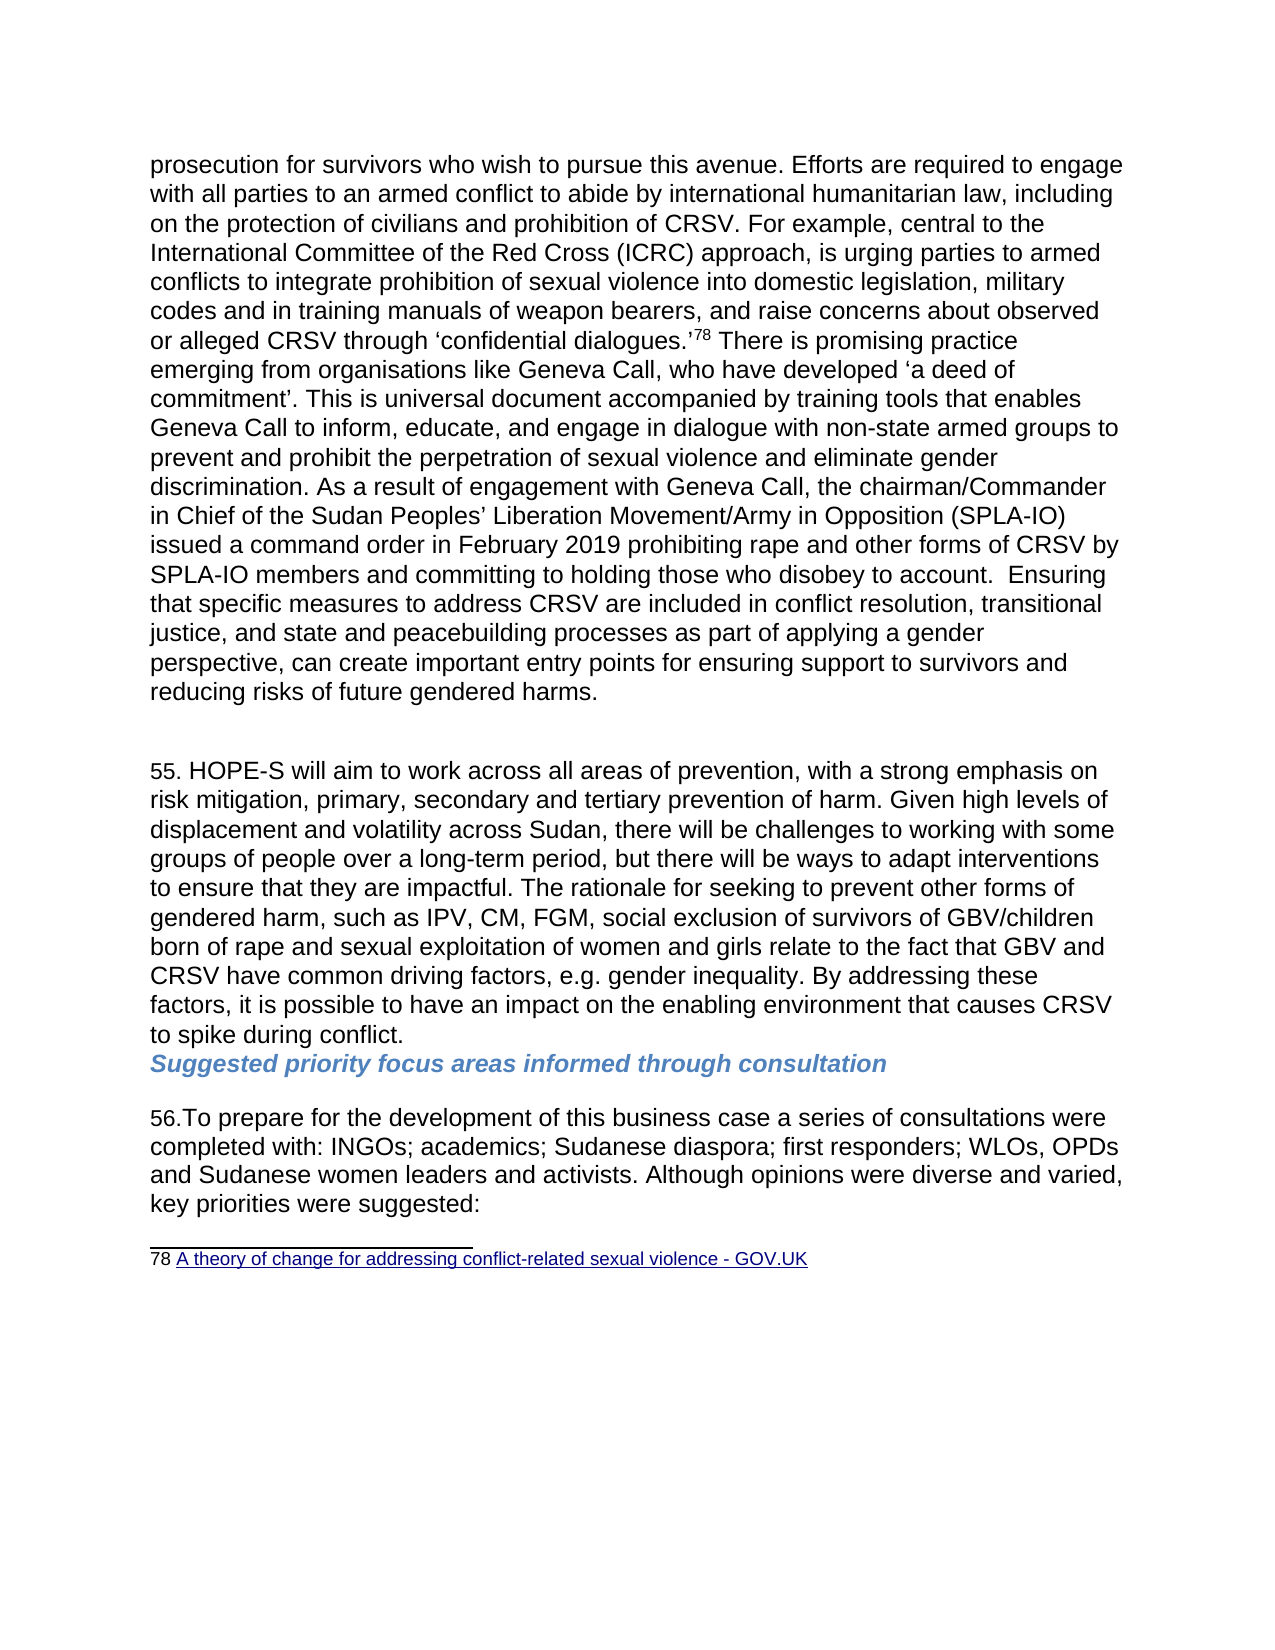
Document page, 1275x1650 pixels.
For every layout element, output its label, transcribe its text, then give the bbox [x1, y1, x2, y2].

list To prepare for the development of this business case a series of consultations were completed with: INGOs; academics; Sudanese diaspora; first responders; WLOs, OPDs and Sudanese women leaders and activists. Although opinions were diverse and varied, key priorities were suggested: [150, 1103, 1125, 1218]
list A theory of change for addressing conflict-related sexual violence - GOV.UK [150, 1248, 1125, 1269]
subtitle Suggested priority focus areas informed through consultation [150, 1049, 1125, 1078]
list prosecution for survivors who wish to pursue this avenue. Efforts are required to engage with all parties to an armed conflict to abide by international humanitarian law, including on the protection of civilians and prohibition of CRSV. For example, central to the International Committee of the Red Cross (ICRC) approach, is urging parties to armed conflicts to integrate prohibition of sexual violence into domestic legislation, military codes and in training manuals of weapon bearers, and raise concerns about observed or alleged CRSV through ‘confidential dialogues.’ There is promising practice emerging from organisations like Geneva Call, who have developed ‘a deed of commitment’. This is universal document accompanied by training tools that enables Geneva Call to inform, educate, and engage in dialogue with non-state armed groups to prevent and prohibit the perpetration of sexual violence and eliminate gender discrimination. As a result of engagement with Geneva Call, the chairman/Commander in Chief of the Sudan Peoples’ Liberation Movement/Army in Opposition (SPLA-IO) issued a command order in February 2019 prohibiting rape and other forms of CRSV by SPLA-IO members and committing to holding those who disobey to account. Ensuring that specific measures to address CRSV are included in conflict resolution, transitional justice, and state and peacebuilding processes as part of applying a gender perspective, can create important entry points for ensuring support to survivors and reducing risks of future gendered harms. [150, 150, 1125, 706]
list HOPE-S will aim to work across all areas of prevention, with a strong emphasis on risk mitigation, primary, secondary and tertiary prevention of harm. Given high levels of displacement and volatility across Sudan, there will be challenges to working with some groups of people over a long-term period, but there will be ways to adapt interventions to ensure that they are impactful. The rationale for seeking to prevent other forms of gendered harm, such as IPV, CM, FGM, social exclusion of survivors of GBV/children born of rape and sexual exploitation of women and girls relate to the fact that GBV and CRSV have common driving factors, e.g. gender inequality. By addressing these factors, it is possible to have an impact on the enabling environment that causes CRSV to spike during conflict. [150, 756, 1125, 1048]
